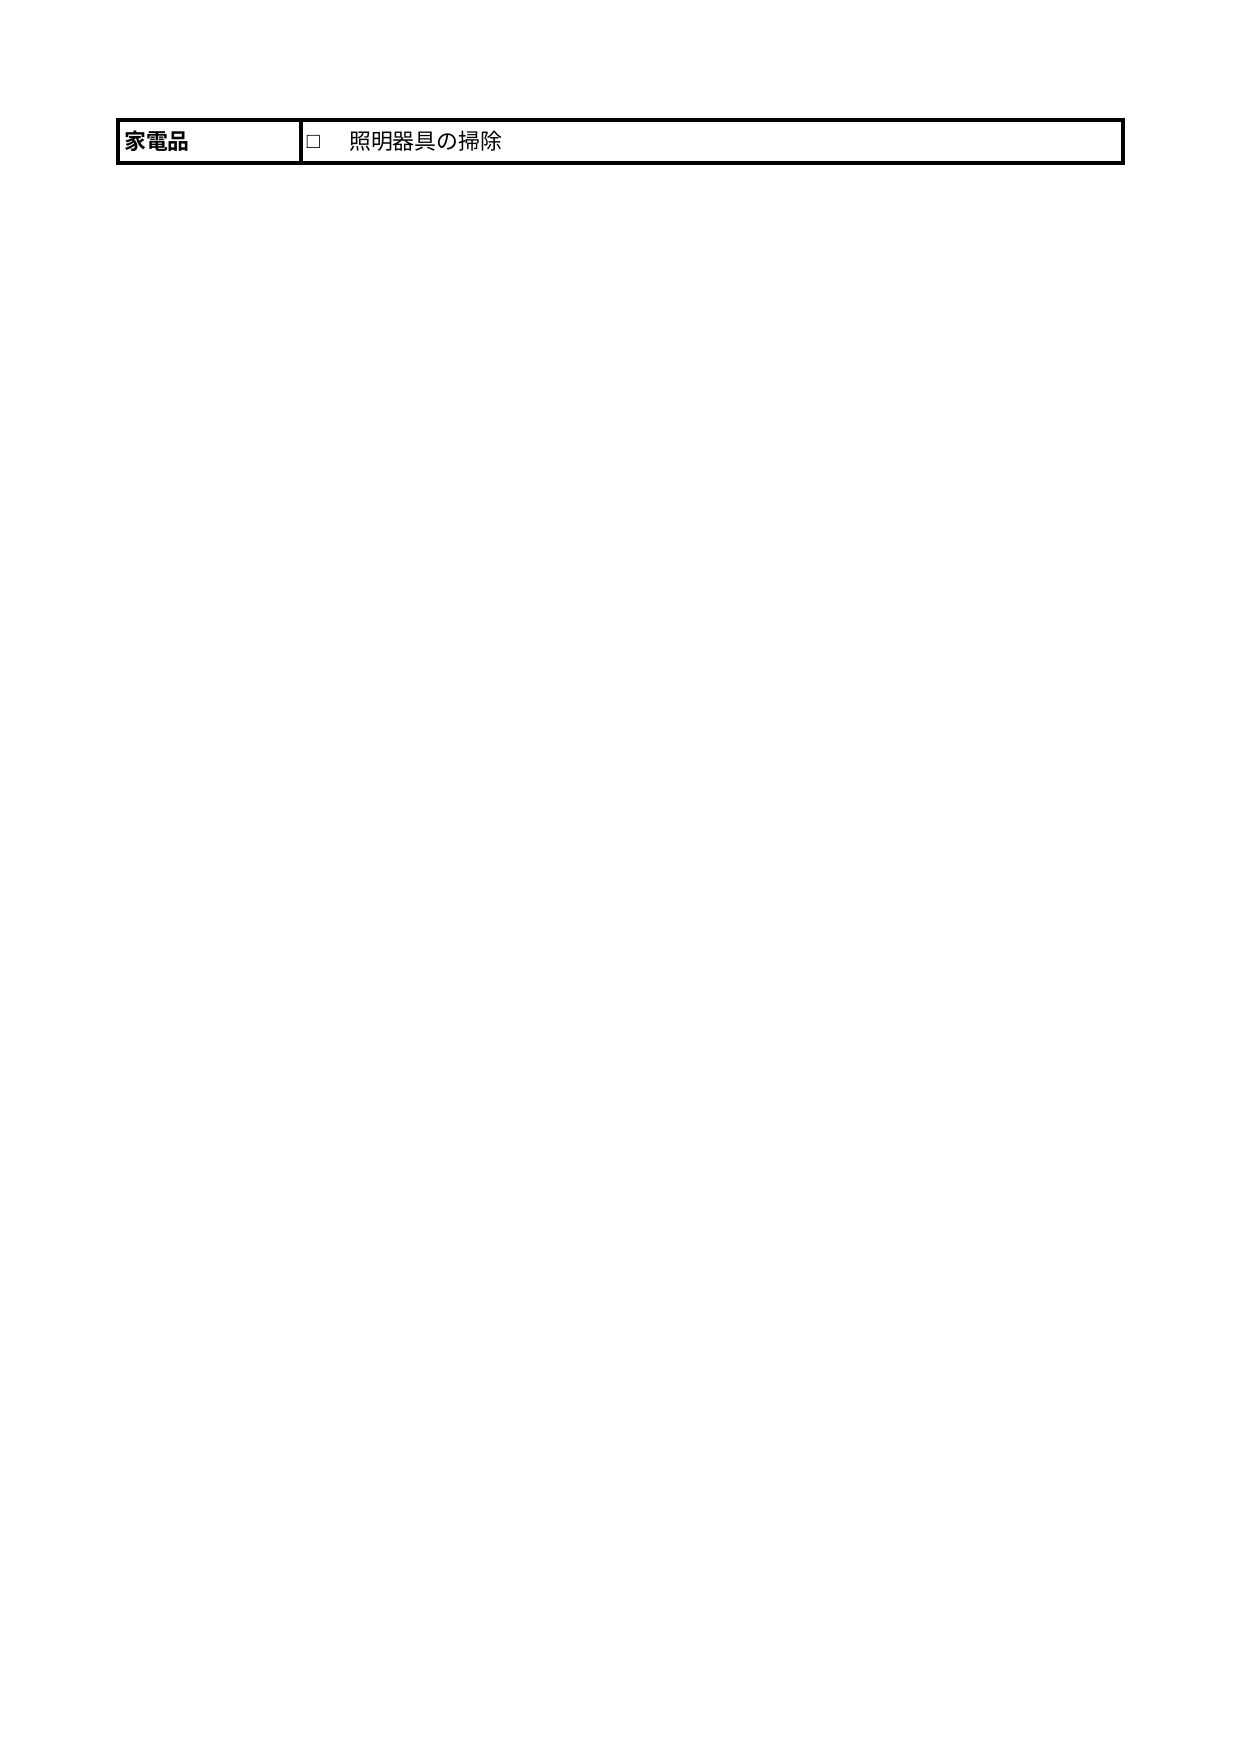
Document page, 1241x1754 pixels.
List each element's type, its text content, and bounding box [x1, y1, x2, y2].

table_cell 家電品 [120, 122, 299, 161]
table_cell 照明器具の掃除 [343, 122, 1121, 161]
table_cell □ [303, 122, 343, 161]
